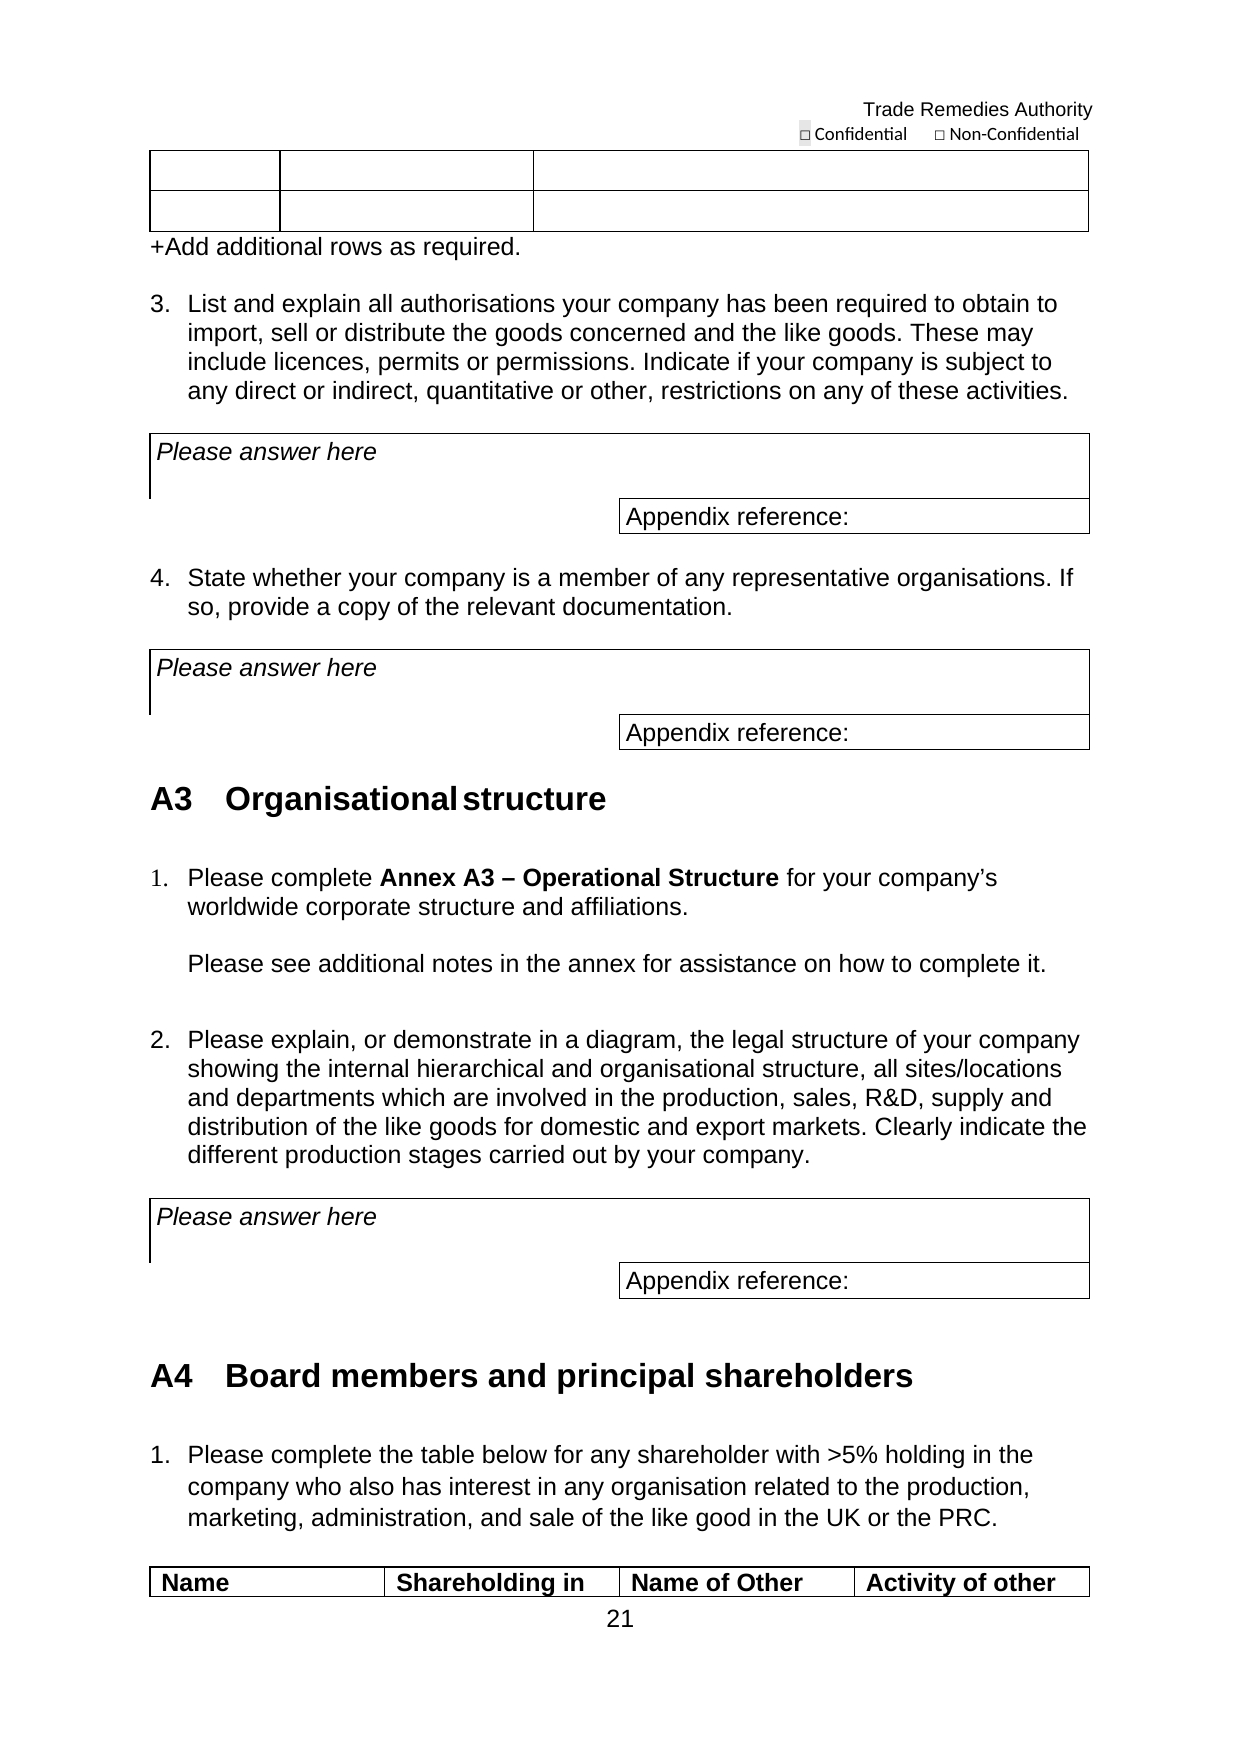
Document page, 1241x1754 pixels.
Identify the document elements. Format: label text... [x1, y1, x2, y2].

table_header Please answer here [151, 650, 1089, 713]
table_cell Appendix reference: [620, 715, 1089, 749]
table_cell Appendix reference: [620, 499, 1089, 533]
table_cell [151, 151, 279, 190]
subtitle A3 Organisational structure [150, 779, 1090, 817]
table_cell [150, 715, 619, 749]
table_cell [150, 1263, 619, 1298]
table_header Shareholding in [385, 1568, 619, 1596]
list Please complete the table below for any shareholder with >5% holding in the company who also has interest in any organisation related to the production, marketing, administration, and sale of the like good in the UK or the PRC. [150, 1440, 1090, 1532]
text +Add additional rows as required. [150, 232, 1090, 261]
list State whether your company is a member of any representative organisations. If so, provide a copy of the relevant documentation. [150, 563, 1090, 620]
table_header Name of Other [620, 1568, 854, 1596]
table_cell [281, 151, 533, 190]
table_cell Appendix reference: [620, 1263, 1089, 1298]
list Please explain, or demonstrate in a diagram, the legal structure of your company showing the internal hierarchical and organisational structure, all sites/locations and departments which are involved in the production, sales, R&D, supply and distribution of the like goods for domestic and export markets. Clearly indicate the different production stages carried out by your company. [150, 1025, 1090, 1169]
table_header Activity of other [855, 1568, 1089, 1596]
table_cell [534, 151, 1088, 190]
table_cell [150, 499, 619, 533]
list Please see additional notes in the annex for assistance on how to complete it. [187, 949, 1090, 978]
table_cell [281, 191, 533, 231]
table_header Name [151, 1568, 384, 1596]
table_header Please answer here [151, 1199, 1089, 1262]
table_header Please answer here [151, 434, 1089, 497]
subtitle A4 Board members and principal shareholders [150, 1356, 1090, 1395]
list Please complete Annex A3 – Operational Structure for your company’s worldwide corporate structure and affiliations. [150, 863, 1090, 920]
table_cell [534, 191, 1088, 231]
list List and explain all authorisations your company has been required to obtain to import, sell or distribute the goods concerned and the like goods. These may include licences, permits or permissions. Indicate if your company is subject to any direct or indirect, quantitative or other, restrictions on any of these activities. [150, 289, 1090, 404]
table_cell [151, 191, 279, 231]
